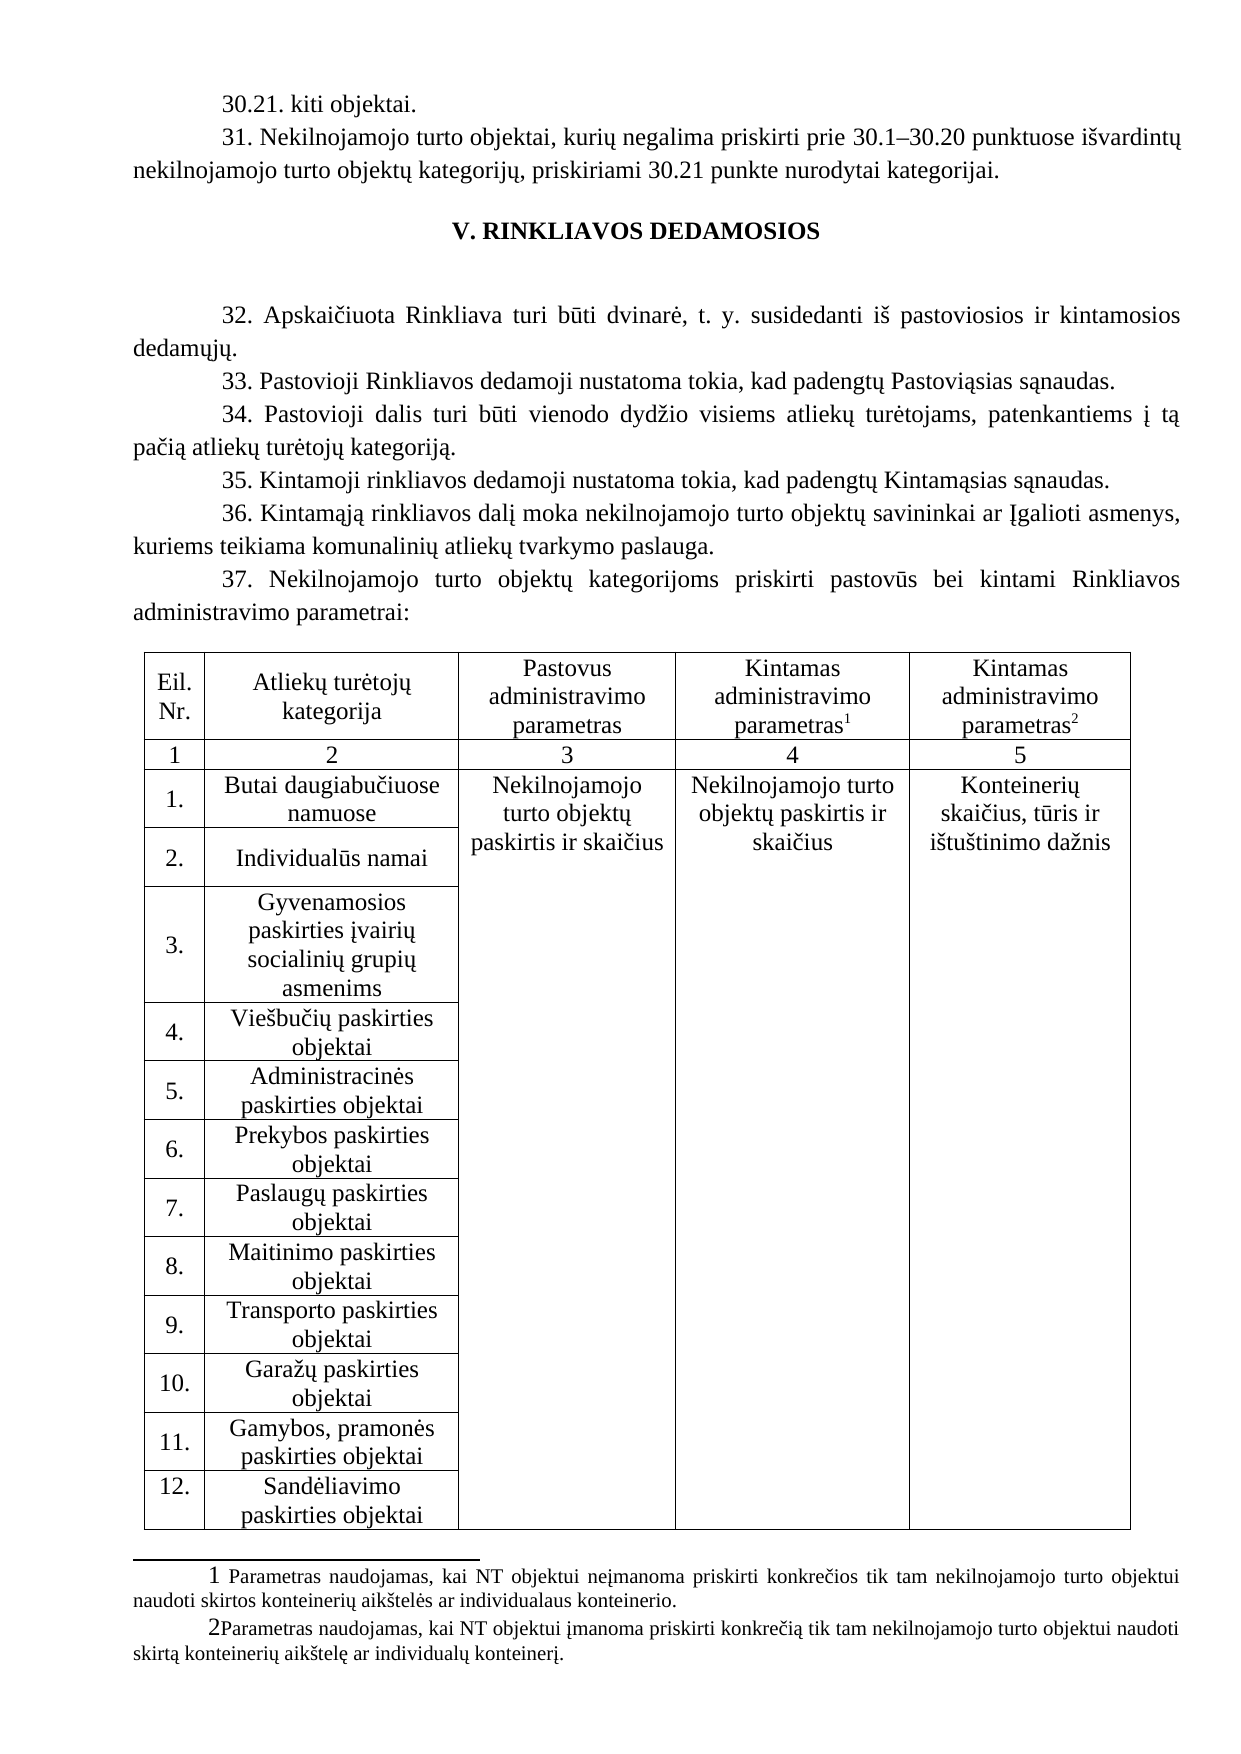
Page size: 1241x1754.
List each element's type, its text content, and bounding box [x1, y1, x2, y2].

table_cell 11. [145, 1413, 204, 1470]
table_cell Paslaugų paskirties objektai [205, 1179, 458, 1236]
text 32. Apskaičiuota Rinkliava turi būti dvinarė, t. y. susidedanti iš pastoviosios ir kintamosios dedamųjų. [133, 300, 1181, 362]
table_header Eil. Nr. [145, 653, 204, 739]
table_cell Individualūs namai [205, 828, 458, 886]
table_cell Butai daugiabučiuose namuose [205, 770, 458, 827]
table_cell 4 [676, 740, 909, 769]
text 34. Pastovioji dalis turi būti vienodo dydžio visiems atliekų turėtojams, patenkantiems į tą pačią atliekų turėtojų kategoriją. [133, 399, 1181, 461]
table_cell 6. [145, 1120, 204, 1177]
table_header Kintamas administravimo parametras [676, 653, 909, 739]
table_cell Maitinimo paskirties objektai [205, 1237, 458, 1294]
table_cell 5. [145, 1061, 204, 1119]
table_cell 5 [910, 740, 1130, 769]
table_cell Gyvenamosios paskirties įvairių socialinių grupių asmenims [205, 887, 458, 1002]
table_header Pastovus administravimo parametras [459, 653, 675, 739]
table_cell 7. [145, 1179, 204, 1236]
table_cell Prekybos paskirties objektai [205, 1120, 458, 1177]
table_cell 8. [145, 1237, 204, 1294]
table_cell Konteinerių skaičius, tūris ir ištuštinimo dažnis [910, 770, 1130, 1529]
text 37. Nekilnojamojo turto objektų kategorijoms priskirti pastovūs bei kintami Rinkliavos administravimo parametrai: [133, 564, 1181, 626]
table_cell Transporto paskirties objektai [205, 1296, 458, 1353]
table_cell 12. [145, 1471, 204, 1529]
table_cell Nekilnojamojo turto objektų paskirtis ir skaičius [676, 770, 909, 1529]
table_cell Nekilnojamojo turto objektų paskirtis ir skaičius [459, 770, 675, 1529]
table_cell 4. [145, 1003, 204, 1060]
table_cell 1. [145, 770, 204, 827]
text 35. Kintamoji rinkliavos dedamoji nustatoma tokia, kad padengtų Kintamąsias sąnaudas. [133, 465, 1181, 494]
table_cell 1 [145, 740, 204, 769]
text 31. Nekilnojamojo turto objektai, kurių negalima priskirti prie 30.1–30.20 punktuose išvardintų nekilnojamojo turto objektų kategorijų, priskiriami 30.21 punkte nurodytai kategorijai. [133, 122, 1181, 183]
text V. RINKLIAVOS DEDAMOSIOS [91, 216, 1181, 245]
text 33. Pastovioji Rinkliavos dedamoji nustatoma tokia, kad padengtų Pastoviąsias sąnaudas. [133, 366, 1181, 394]
table_header Atliekų turėtojų kategorija [205, 653, 458, 739]
table_cell Garažų paskirties objektai [205, 1354, 458, 1412]
table_cell 3 [459, 740, 675, 769]
text 30.21. kiti objektai. [133, 89, 1181, 117]
table_cell Sandėliavimo paskirties objektai [205, 1471, 458, 1529]
table_cell 9. [145, 1296, 204, 1353]
table_cell 3. [145, 887, 204, 1002]
text 36. Kintamąją rinkliavos dalį moka nekilnojamojo turto objektų savininkai ar Įgalioti asmenys, kuriems teikiama komunalinių atliekų tvarkymo paslauga. [133, 498, 1181, 560]
table_cell 2. [145, 828, 204, 886]
table_cell 2 [205, 740, 458, 769]
table_cell 10. [145, 1354, 204, 1412]
table_cell Viešbučių paskirties objektai [205, 1003, 458, 1060]
table_cell Administracinės paskirties objektai [205, 1061, 458, 1119]
table_cell Gamybos, pramonės paskirties objektai [205, 1413, 458, 1470]
table_header Kintamas administravimo parametras [910, 653, 1130, 739]
